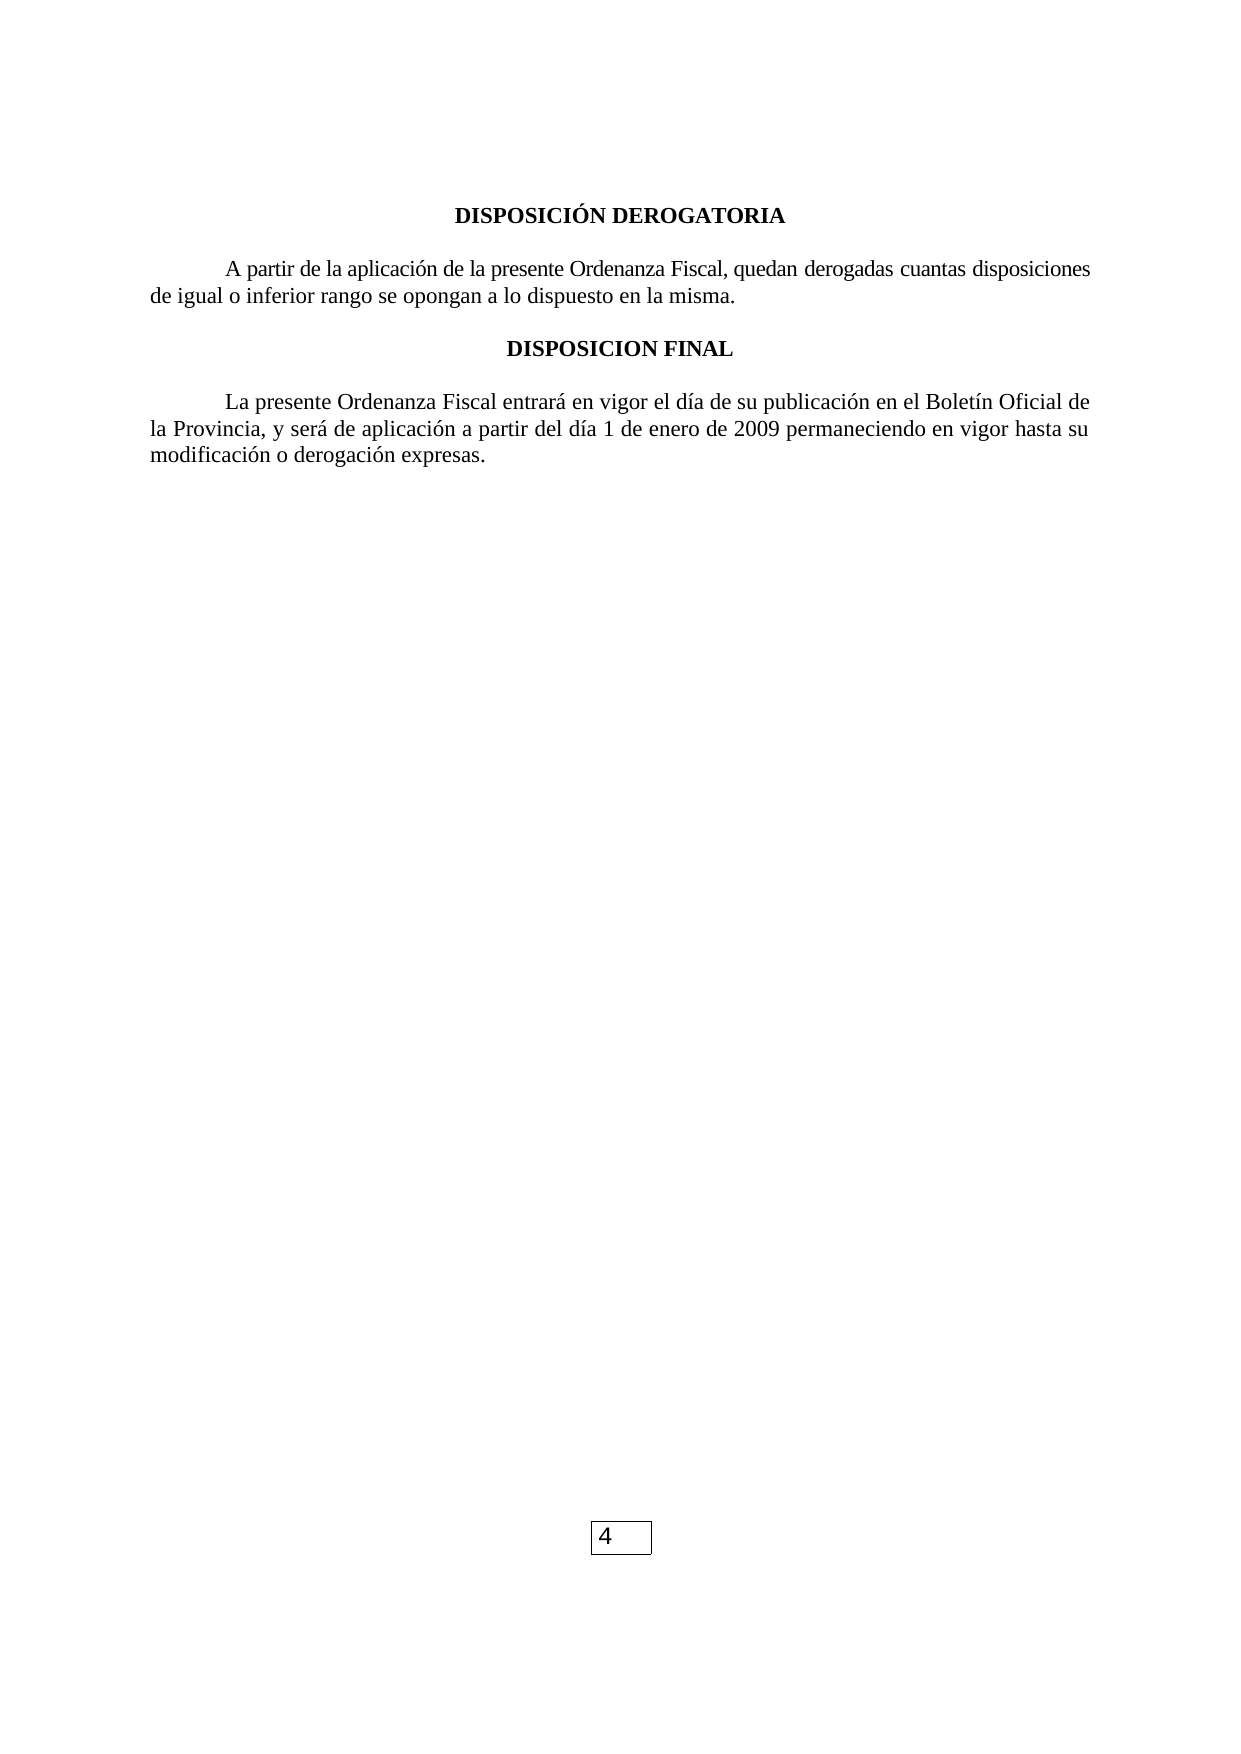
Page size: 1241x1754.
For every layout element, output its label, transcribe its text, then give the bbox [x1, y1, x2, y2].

text La presente Ordenanza Fiscal entrará en vigor el día de su publicación en el Boletín Oficial de la Provincia, y será de aplicación a partir del día 1 de enero de 2009 permaneciendo en vigor hasta su modificación o derogación expresas. [150, 388, 1090, 468]
text A partir de la aplicación de la presente Ordenanza Fiscal, quedan derogadas cuantas disposiciones de igual o inferior rango se opongan a lo dispuesto en la misma. [150, 255, 1091, 308]
subtitle DISPOSICION FINAL [191, 335, 1049, 362]
subtitle DISPOSICIÓN DEROGATORIA [191, 202, 1049, 228]
